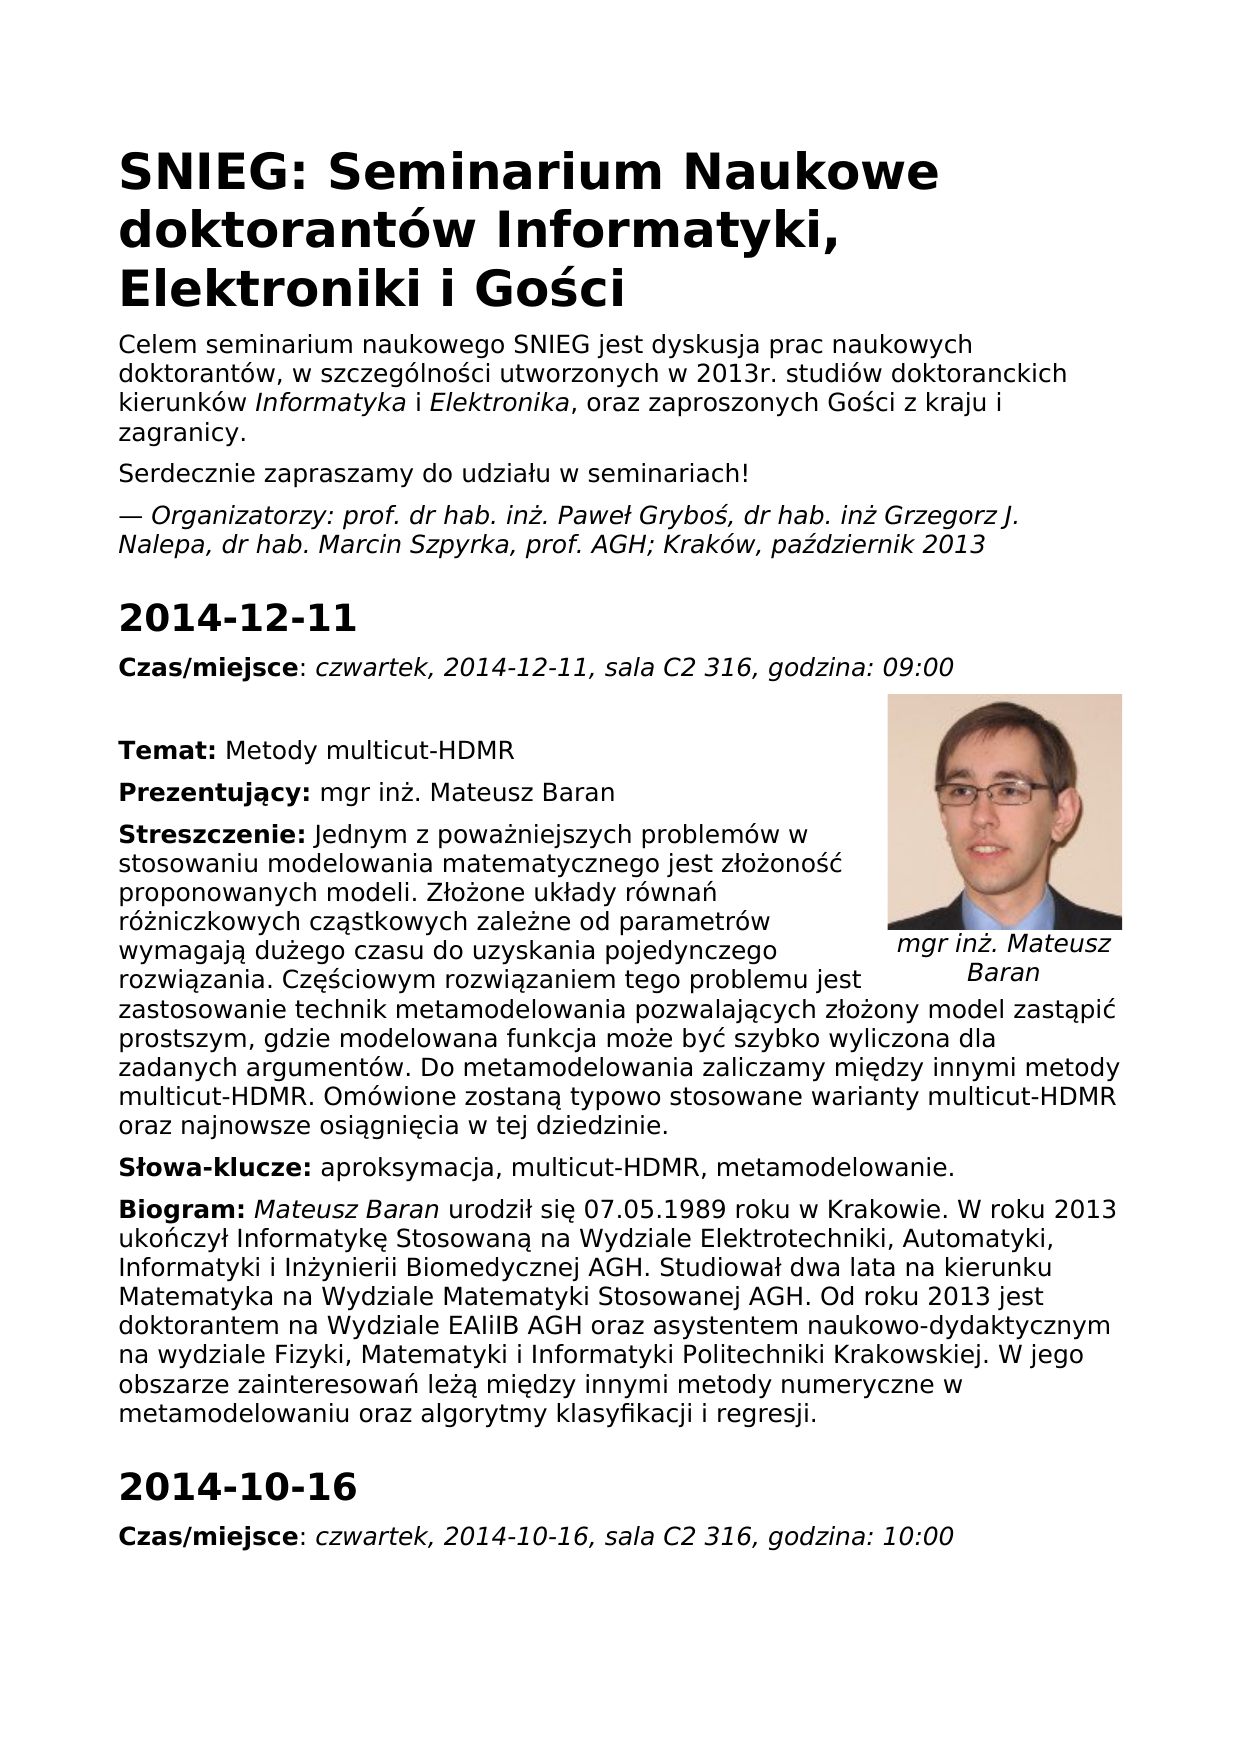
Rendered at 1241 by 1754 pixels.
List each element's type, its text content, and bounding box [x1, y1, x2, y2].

text Prezentujący: mgr inż. Mateusz Baran [118, 778, 887, 807]
subtitle 2014-10-16 [118, 1466, 1122, 1509]
text Czas/miejsce: czwartek, 2014-12-11, sala C2 316, godzina: 09:00 [118, 653, 1122, 682]
text Serdecznie zapraszamy do udziału w seminariach! [118, 459, 1122, 489]
text Streszczenie: Jednym z poważniejszych problemów w stosowaniu modelowania matematycznego jest złożoność proponowanych modeli. Złożone układy równań różniczkowych cząstkowych zależne od parametrów wymagają dużego czasu do uzyskania pojedynczego rozwiązania. Częściowym rozwiązaniem tego problemu jest zastosowanie technik metamodelowania pozwalających złożony model zastąpić prostszym, gdzie modelowana funkcja może być szybko wyliczona dla zadanych argumentów. Do metamodelowania zaliczamy między innymi metody multicut-HDMR. Omówione zostaną typowo stosowane warianty multicut-HDMR oraz najnowsze osiągnięcia w tej dziedzinie. [118, 820, 1122, 1141]
text Biogram: Mateusz Baran urodził się 07.05.1989 roku w Krakowie. W roku 2013 ukończył Informatykę Stosowaną na Wydziale Elektrotechniki, Automatyki, Informatyki i Inżynierii Biomedycznej AGH. Studiował dwa lata na kierunku Matematyka na Wydziale Matematyki Stosowanej AGH. Od roku 2013 jest doktorantem na Wydziale EAIiIB AGH oraz asystentem naukowo-dydaktycznym na wydziale Fizyki, Matematyki i Informatyki Politechniki Krakowskiej. W jego obszarze zainteresowań leżą między innymi metody numeryczne w metamodelowaniu oraz algorytmy klasyfikacji i regresji. [118, 1195, 1122, 1428]
text Celem seminarium naukowego SNIEG jest dyskusja prac naukowych doktorantów, w szczególności utworzonych w 2013r. studiów doktoranckich kierunków Informatyka i Elektronika, oraz zaproszonych Gości z kraju i zagranicy. [118, 330, 1122, 447]
text mgr inż. Mateusz Baran [888, 930, 1122, 987]
picture [887, 694, 1123, 930]
text Słowa-klucze: aproksymacja, multicut-HDMR, metamodelowanie. [118, 1153, 1122, 1182]
subtitle SNIEG: Seminarium Naukowe doktorantów Informatyki, Elektroniki i Gości [118, 143, 1122, 318]
text Czas/miejsce: czwartek, 2014-10-16, sala C2 316, godzina: 10:00 [118, 1522, 1122, 1551]
text — Organizatorzy: prof. dr hab. inż. Paweł Gryboś, dr hab. inż Grzegorz J. Nalepa, dr hab. Marcin Szpyrka, prof. AGH; Kraków, październik 2013 [118, 501, 1122, 559]
subtitle 2014-12-11 [118, 597, 1122, 641]
text Temat: Metody multicut-HDMR [118, 736, 887, 766]
